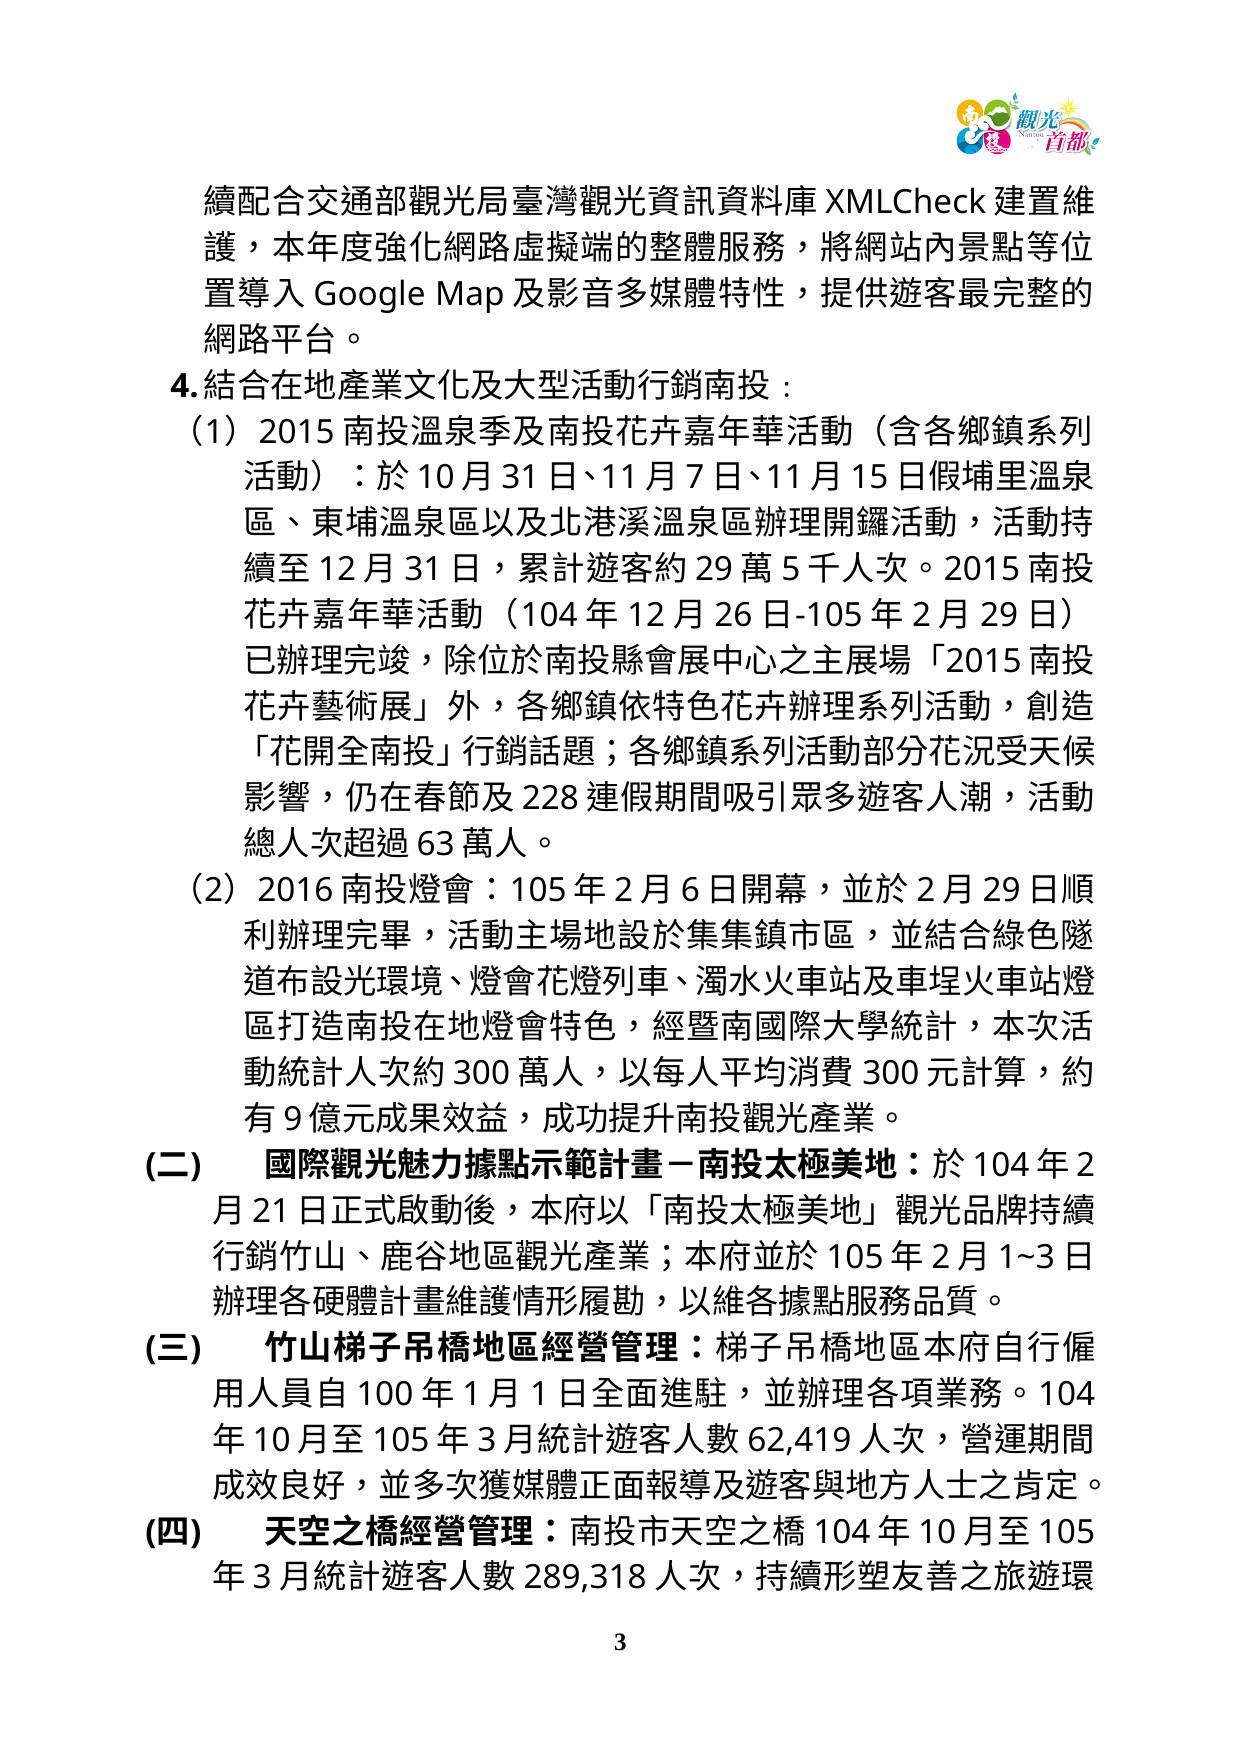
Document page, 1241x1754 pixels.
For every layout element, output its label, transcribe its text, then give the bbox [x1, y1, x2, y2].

list 天空之橋經營管理：南投市天空之橋104年10月至105年3月統計遊客人數289,318人次，持續形塑友善之旅遊環 [145, 1506, 1095, 1598]
text （2）2016南投燈會：105年2月6日開幕，並於2月29日順利辦理完畢，活動主場地設於集集鎮市區，並結合綠色隧道布設光環境、燈會花燈列車、濁水火車站及車埕火車站燈區打造南投在地燈會特色，經暨南國際大學統計，本次活動統計人次約300萬人，以每人平均消費300元計算，約有9億元成果效益，成功提升南投觀光產業。 [170, 865, 1095, 1140]
picture [946, 88, 1105, 162]
text （1）2015南投溫泉季及南投花卉嘉年華活動（含各鄉鎮系列活動）：於10月31日、11月7日、11月15日假埔里溫泉區、東埔溫泉區以及北港溪溫泉區辦理開鑼活動，活動持續至12月31日，累計遊客約29萬5千人次。2015南投花卉嘉年華活動（104年12月26日-105年2月29日）已辦理完竣，除位於南投縣會展中心之主展場「2015南投花卉藝術展」外，各鄉鎮依特色花卉辦理系列活動，創造「花開全南投」行銷話題；各鄉鎮系列活動部分花況受天候影響，仍在春節及228連假期間吸引眾多遊客人潮，活動總人次超過63萬人。 [170, 406, 1095, 865]
list 國際觀光魅力據點示範計畫－南投太極美地：於104年2月21日正式啟動後，本府以「南投太極美地」觀光品牌持續行銷竹山、鹿谷地區觀光產業；本府並於105年2月1~3日辦理各硬體計畫維護情形履勘，以維各據點服務品質。 [145, 1140, 1095, 1323]
list 續配合交通部觀光局臺灣觀光資訊資料庫XMLCheck建置維護，本年度強化網路虛擬端的整體服務，將網站內景點等位置導入Google Map及影音多媒體特性，提供遊客最完整的網路平台。 [170, 177, 1095, 361]
list 結合在地產業文化及大型活動行銷南投﹕ [170, 361, 1095, 406]
list 竹山梯子吊橋地區經營管理：梯子吊橋地區本府自行僱用人員自100年1月1日全面進駐，並辦理各項業務。104年10月至105年3月統計遊客人數62,419人次，營運期間成效良好，並多次獲媒體正面報導及遊客與地方人士之肯定。 [145, 1323, 1095, 1506]
